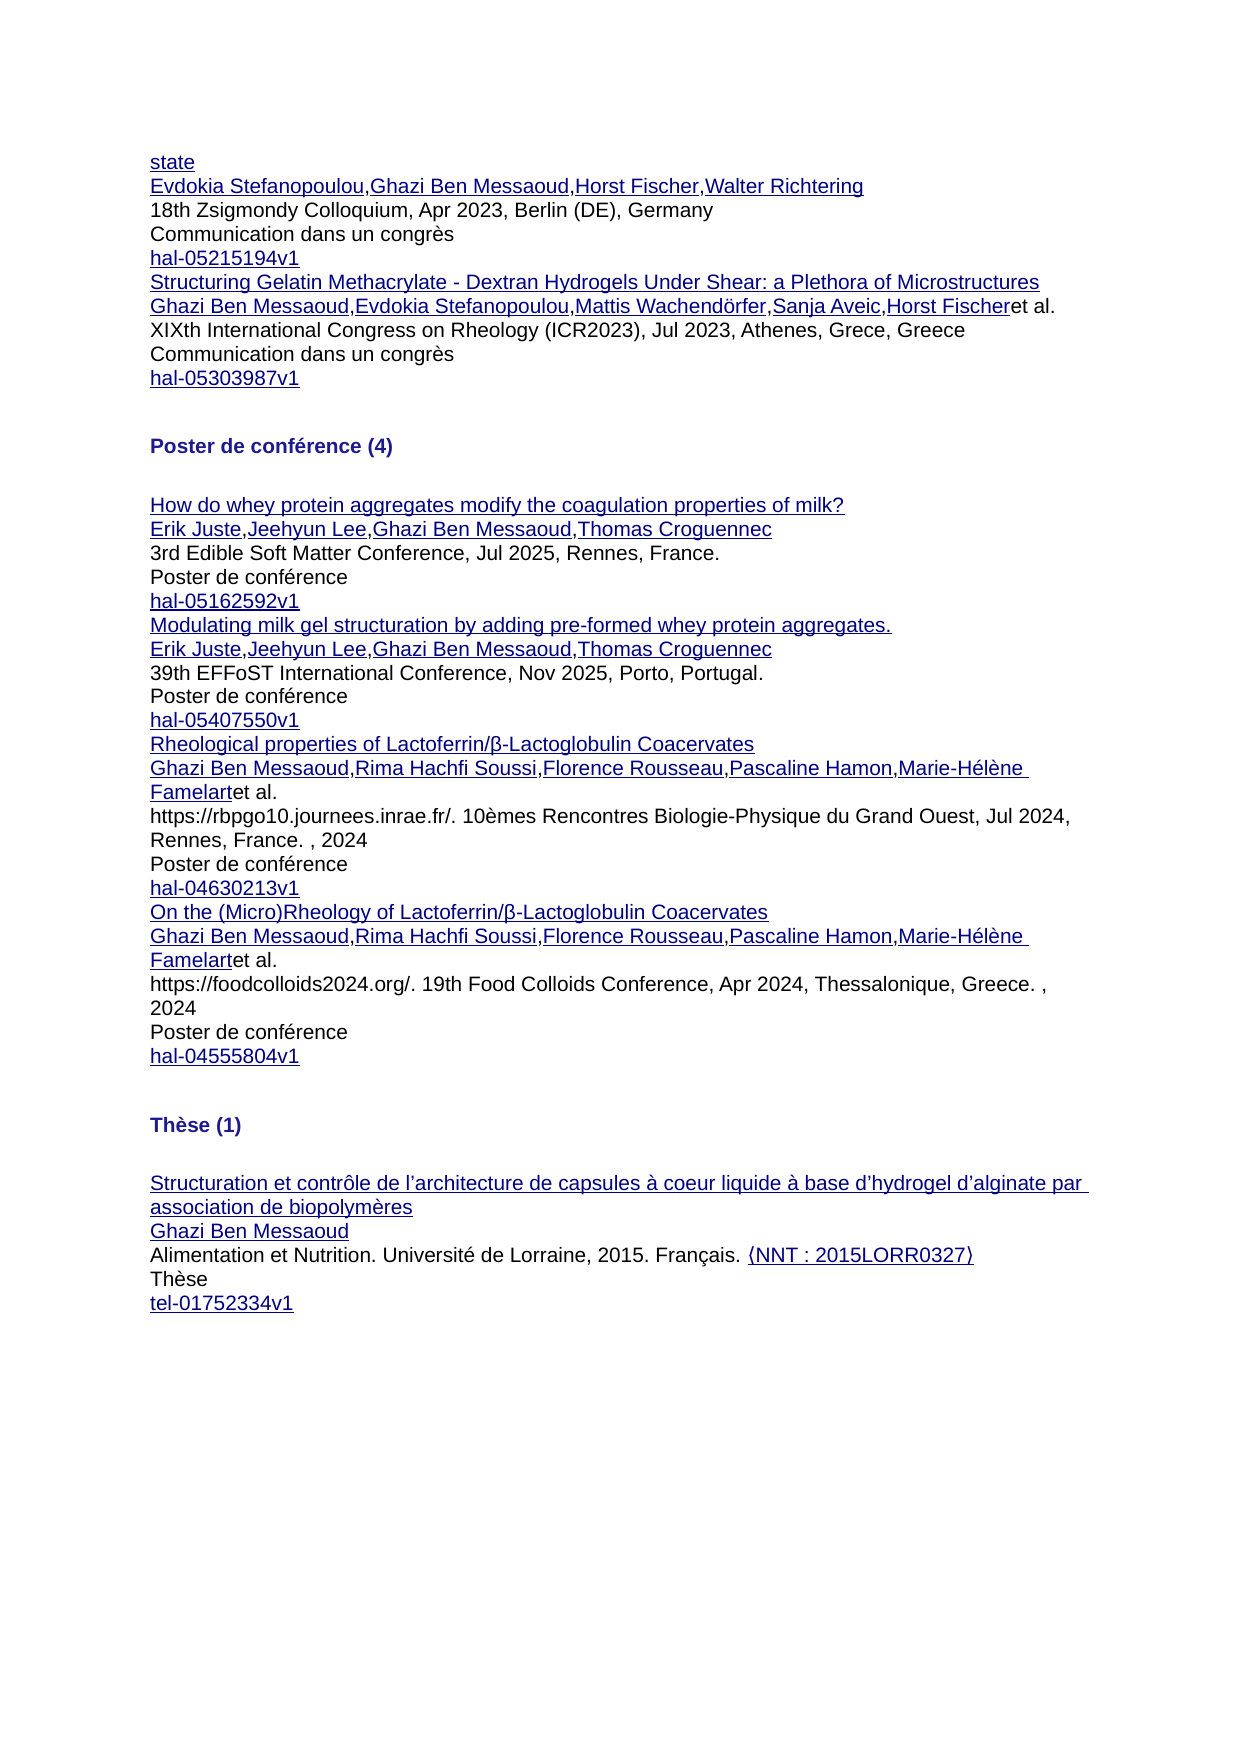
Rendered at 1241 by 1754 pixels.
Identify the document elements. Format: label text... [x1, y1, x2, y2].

subtitle Poster de conférence (4) [150, 434, 1090, 458]
table_header How do whey protein aggregates modify the coagulation properties of milk? Erik Juste,Jeehyun Lee,Ghazi Ben Messaoud,Thomas Croguennec 3rd Edible Soft Matter Conference, Jul 2025, Rennes, France. Poster de conférence hal-05162592v1 [150, 493, 1090, 612]
table_cell On the (Micro)Rheology of Lactoferrin/β-Lactoglobulin Coacervates Ghazi Ben Messaoud,Rima Hachfi Soussi,Florence Rousseau,Pascaline Hamon,Marie-Hélène Famelartet al. https://foodcolloids2024.org/. 19th Food Colloids Conference, Apr 2024, Thessalonique, Greece. , 2024 Poster de conférence hal-04555804v1 [150, 900, 1090, 1068]
subtitle Thèse (1) [150, 1112, 1090, 1136]
table_cell Modulating milk gel structuration by adding pre-formed whey protein aggregates. Erik Juste,Jeehyun Lee,Ghazi Ben Messaoud,Thomas Croguennec 39th EFFoST International Conference, Nov 2025, Porto, Portugal. Poster de conférence hal-05407550v1 [150, 613, 1090, 732]
table_cell Rheological properties of Lactoferrin/β-Lactoglobulin Coacervates Ghazi Ben Messaoud,Rima Hachfi Soussi,Florence Rousseau,Pascaline Hamon,Marie-Hélène Famelartet al. https://rbpgo10.journees.inrae.fr/. 10èmes Rencontres Biologie-Physique du Grand Ouest, Jul 2024, Rennes, France. , 2024 Poster de conférence hal-04630213v1 [150, 732, 1090, 900]
table_header Structuration et contrôle de l’architecture de capsules à coeur liquide à base d’hydrogel d’alginate par association de biopolymères Ghazi Ben Messaoud Alimentation et Nutrition. Université de Lorraine, 2015. Français. ⟨NNT : 2015LORR0327⟩ Thèse tel-01752334v1 [150, 1171, 1090, 1314]
table_cell state Evdokia Stefanopoulou,Ghazi Ben Messaoud,Horst Fischer,Walter Richtering 18th Zsigmondy Colloquium, Apr 2023, Berlin (DE), Germany Communication dans un congrès hal-05215194v1 [150, 150, 1090, 270]
table_cell Structuring Gelatin Methacrylate - Dextran Hydrogels Under Shear: a Plethora of Microstructures Ghazi Ben Messaoud,Evdokia Stefanopoulou,Mattis Wachendörfer,Sanja Aveic,Horst Fischeret al. XIXth International Congress on Rheology (ICR2023), Jul 2023, Athenes, Grece, Greece Communication dans un congrès hal-05303987v1 [150, 270, 1090, 389]
